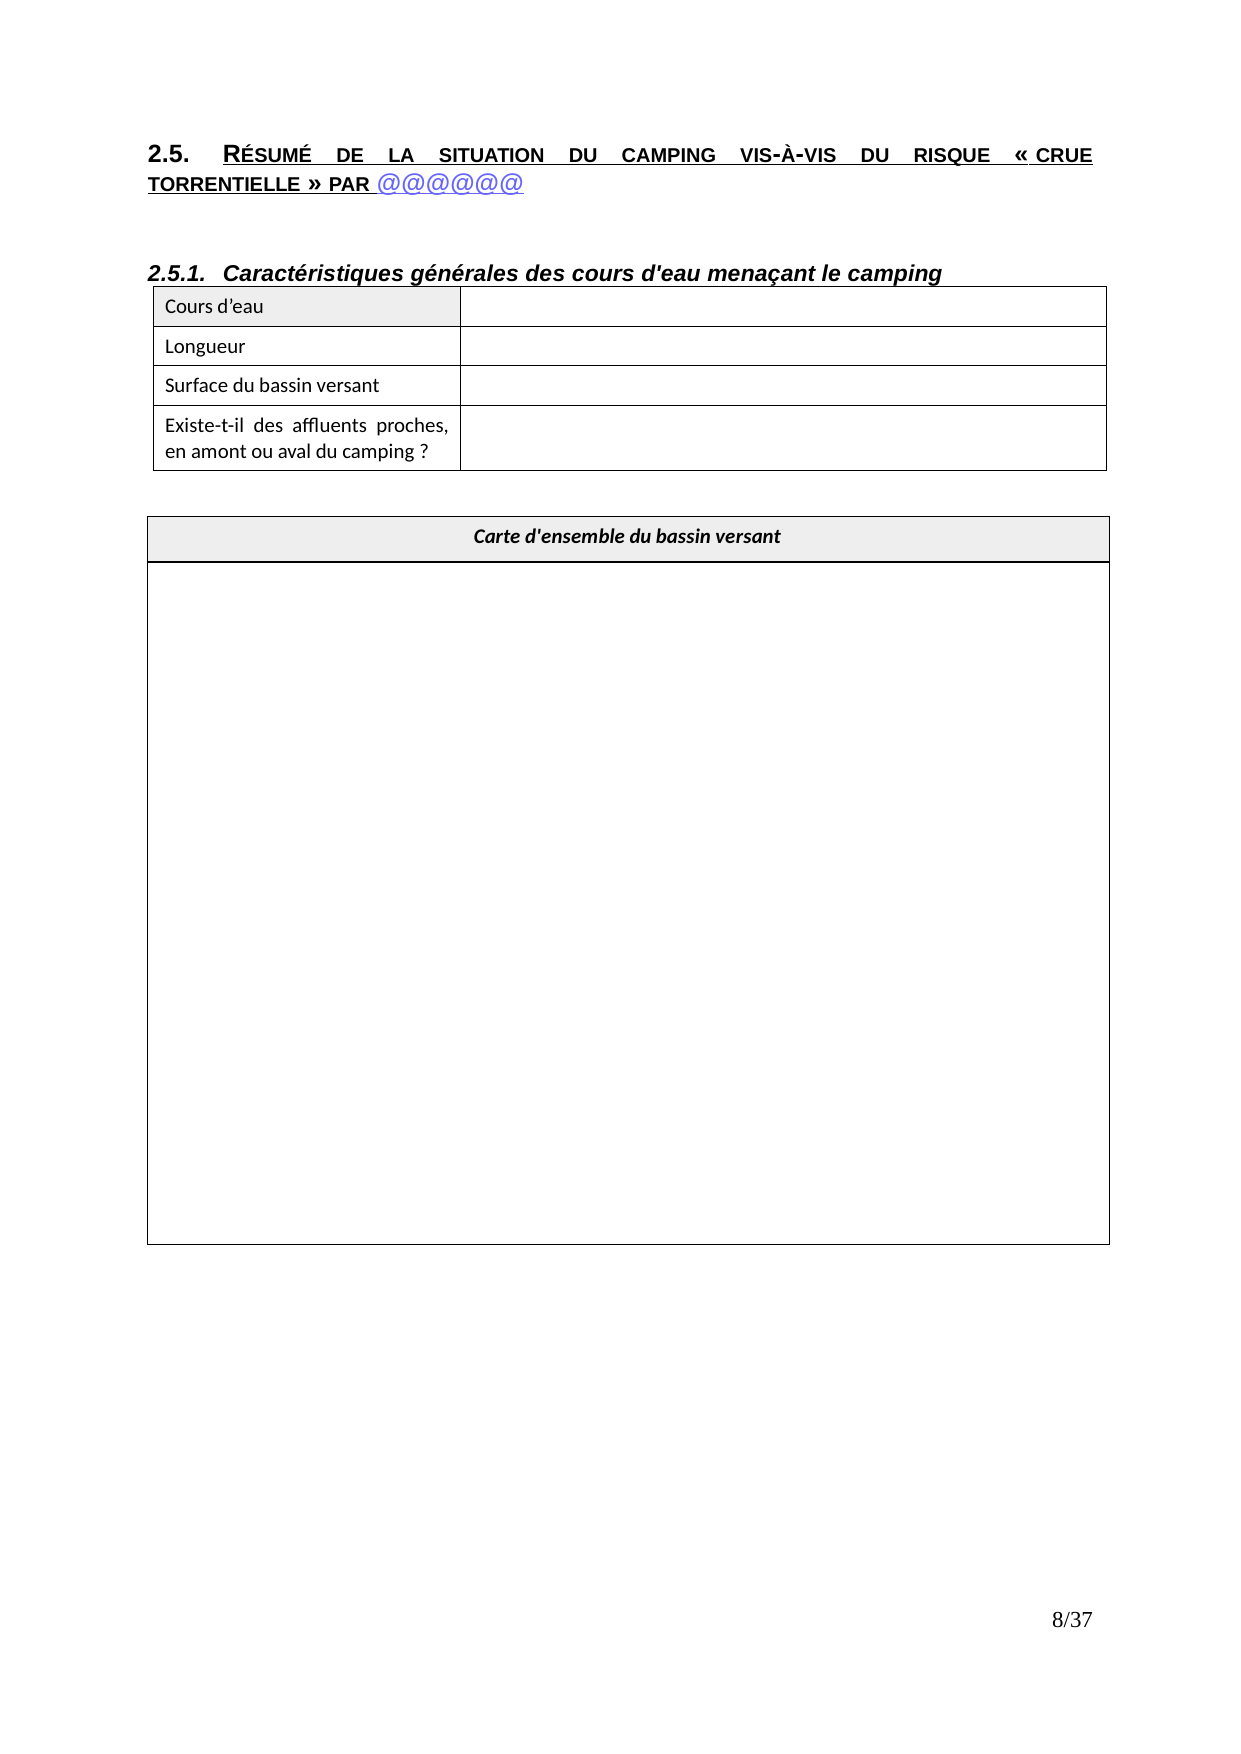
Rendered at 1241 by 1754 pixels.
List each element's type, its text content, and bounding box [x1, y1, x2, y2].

table_cell Existe-t-il des affluents proches, en amont ou aval du camping ? [154, 406, 460, 470]
subtitle Résumé de la situation du camping vis-à-vis du risque « crue torrentielle » par @@@@@@ [148, 138, 1093, 197]
table_header Cours d’eau [154, 287, 460, 326]
table_header [461, 287, 1106, 326]
table_cell [461, 366, 1106, 404]
table_header Carte d'ensemble du bassin versant [148, 517, 1109, 561]
table_cell Longueur [154, 327, 460, 365]
table_cell [148, 563, 1109, 1244]
subtitle Caractéristiques générales des cours d'eau menaçant le camping [148, 259, 1093, 286]
table_cell [461, 406, 1106, 470]
table_cell [461, 327, 1106, 365]
table_cell Surface du bassin versant [154, 366, 460, 404]
